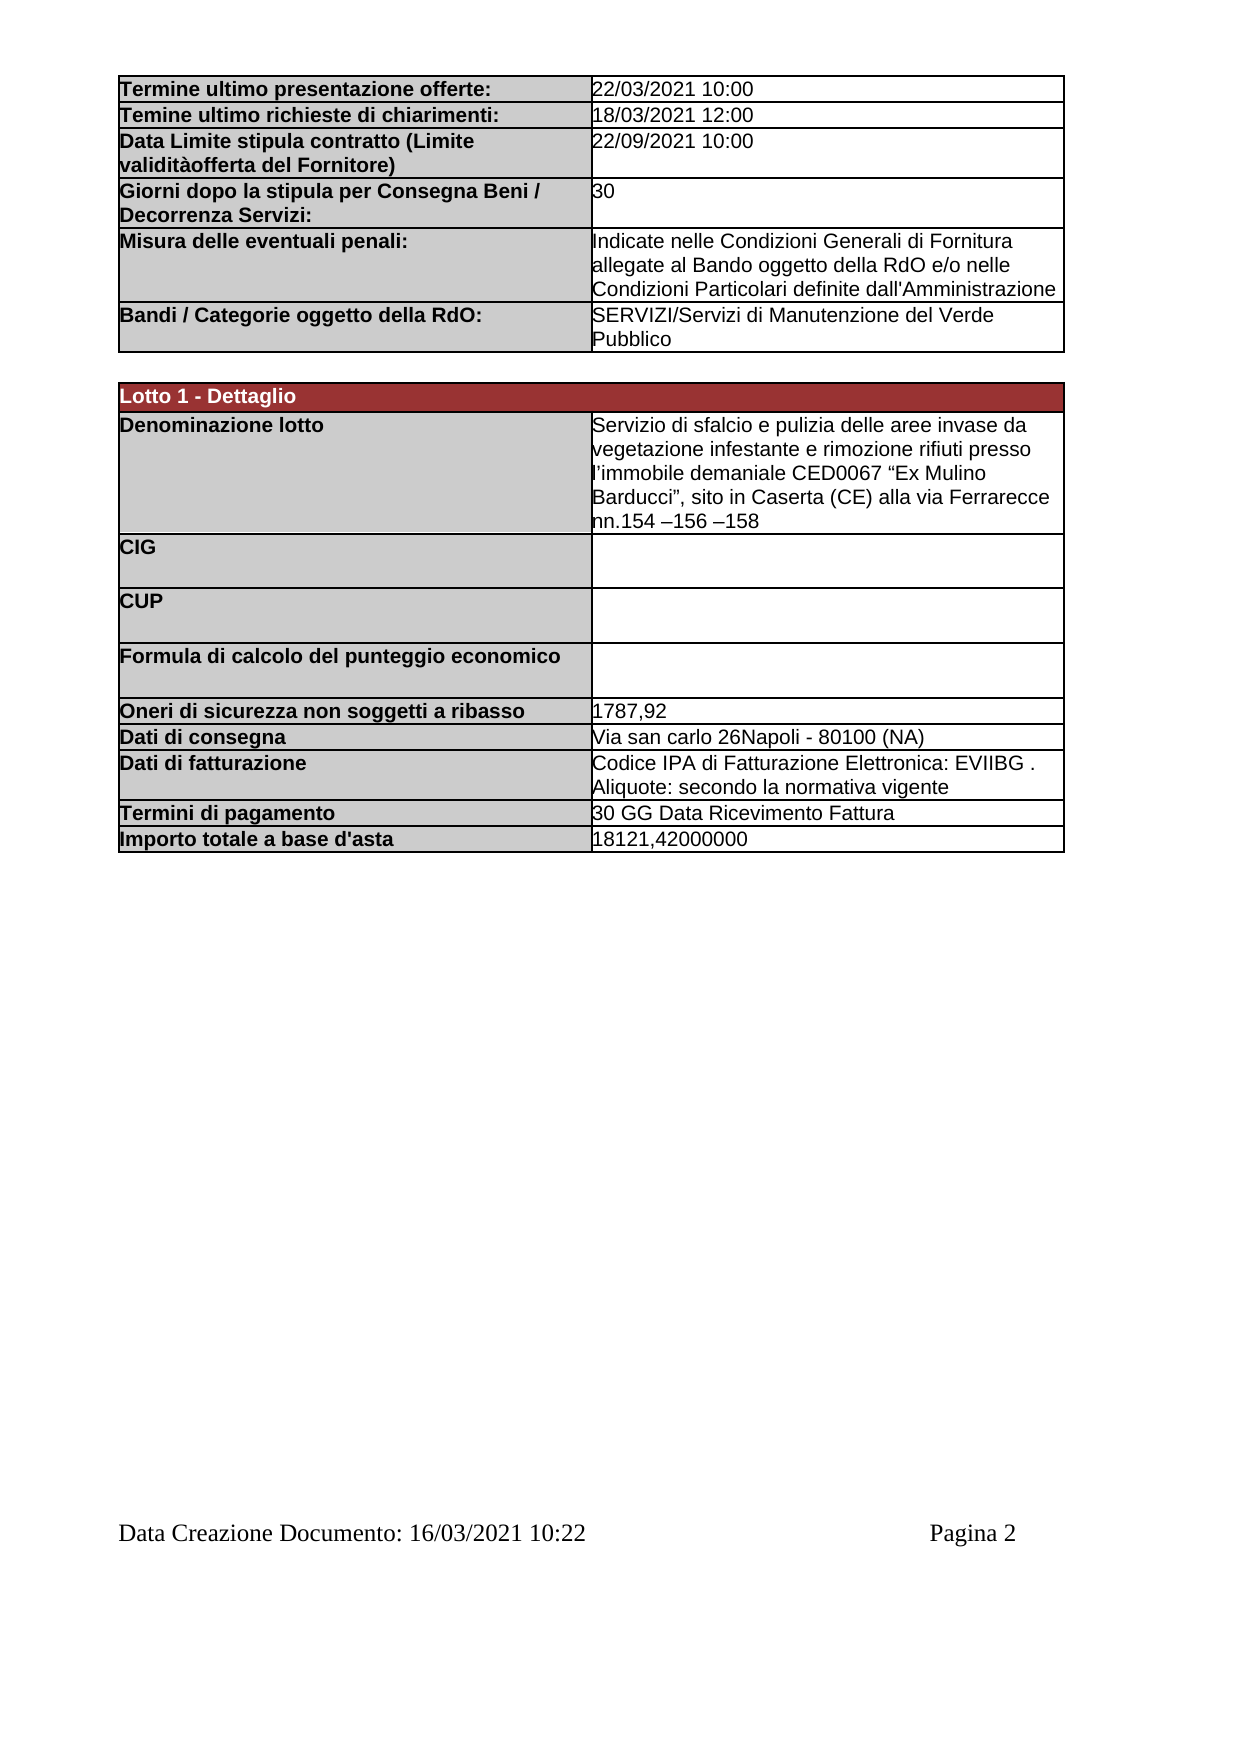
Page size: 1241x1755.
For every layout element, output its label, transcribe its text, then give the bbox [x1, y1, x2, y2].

table_cell Termine ultimo presentazione offerte: [120, 77, 591, 101]
table_cell Via san carlo 26Napoli - 80100 (NA) [593, 725, 1063, 749]
table_cell Denominazione lotto [120, 413, 591, 532]
table_cell 1787,92 [593, 699, 1063, 723]
table_cell [593, 535, 1063, 587]
table_cell Dati di consegna [120, 725, 591, 749]
table_cell Misura delle eventuali penali: [120, 229, 591, 301]
table_cell CUP [120, 589, 591, 642]
table_cell Servizio di sfalcio e pulizia delle aree invase da vegetazione infestante e rimozione rifiuti presso l’immobile demaniale CED0067 “Ex Mulino Barducci”, sito in Caserta (CE) alla via Ferrarecce nn.154 –156 –158 [593, 413, 1063, 532]
table_cell Giorni dopo la stipula per Consegna Beni / Decorrenza Servizi: [120, 179, 591, 227]
table_cell Termini di pagamento [120, 801, 591, 825]
table_cell Oneri di sicurezza non soggetti a ribasso [120, 699, 591, 723]
table_cell Temine ultimo richieste di chiarimenti: [120, 103, 591, 127]
table_cell CIG [120, 535, 591, 587]
table_header Lotto 1 - Dettaglio [120, 384, 1063, 411]
table_cell 30 [593, 179, 1063, 227]
table_cell 18121,42000000 [593, 827, 1063, 851]
table_cell 22/03/2021 10:00 [593, 77, 1063, 101]
table_cell 30 GG Data Ricevimento Fattura [593, 801, 1063, 825]
table_cell Formula di calcolo del punteggio economico [120, 644, 591, 697]
table_cell Dati di fatturazione [120, 751, 591, 799]
table_cell Codice IPA di Fatturazione Elettronica: EVIIBG . Aliquote: secondo la normativa vigente [593, 751, 1063, 799]
table_cell 18/03/2021 12:00 [593, 103, 1063, 127]
table_cell Indicate nelle Condizioni Generali di Fornitura allegate al Bando oggetto della RdO e/o nelle Condizioni Particolari definite dall'Amministrazione [593, 229, 1063, 301]
table_cell [593, 644, 1063, 697]
table_cell Bandi / Categorie oggetto della RdO: [120, 303, 591, 351]
table_cell Data Limite stipula contratto (Limite validitàofferta del Fornitore) [120, 129, 591, 177]
table_cell Importo totale a base d'asta [120, 827, 591, 851]
table_cell 22/09/2021 10:00 [593, 129, 1063, 177]
table_cell [593, 589, 1063, 642]
table_cell SERVIZI/Servizi di Manutenzione del Verde Pubblico [593, 303, 1063, 351]
